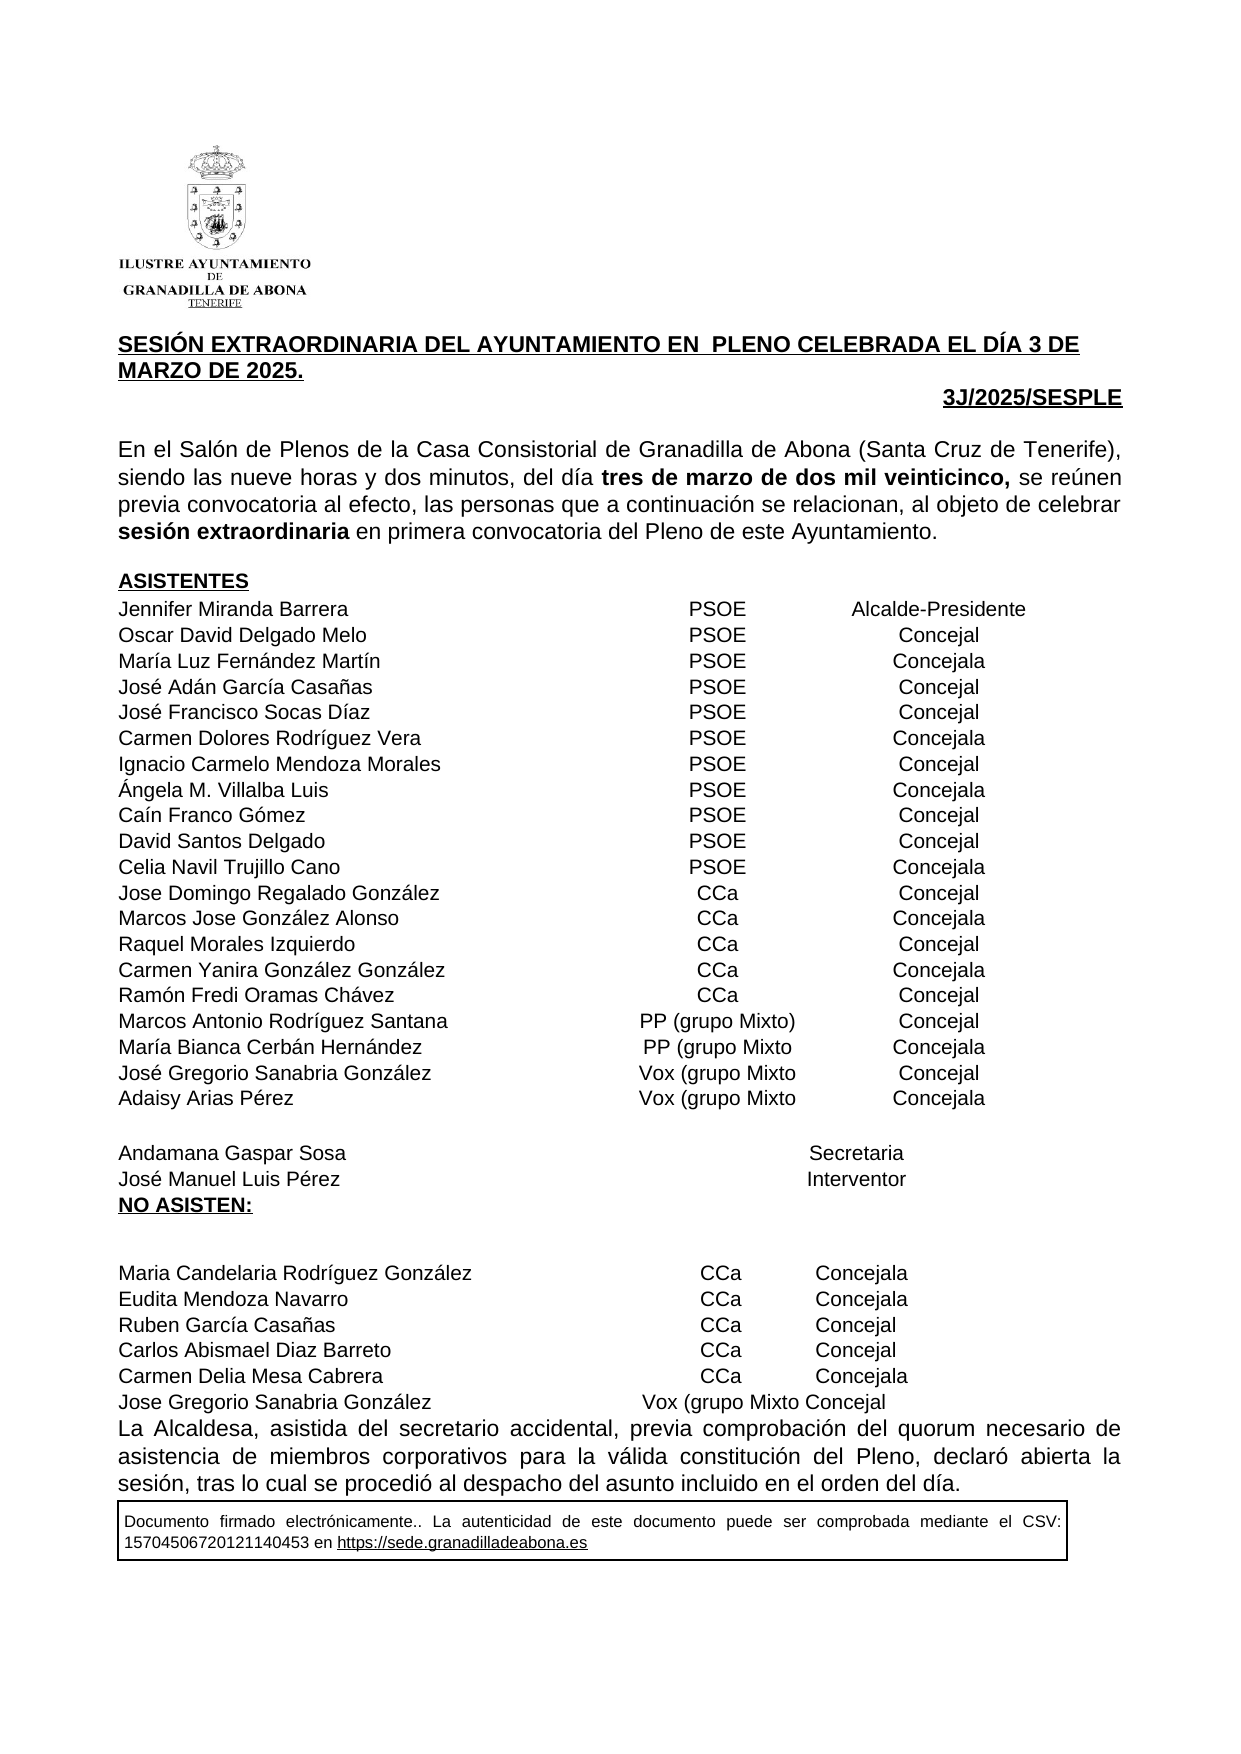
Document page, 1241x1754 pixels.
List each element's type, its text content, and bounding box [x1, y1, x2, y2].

table_cell PSOE [639, 726, 807, 752]
table_cell Concejal [807, 829, 1026, 854]
table_cell José Gregorio Sanabria González [118, 1060, 639, 1086]
table_cell CCa [639, 906, 807, 932]
table_cell Concejal [807, 1313, 1026, 1338]
table_header PSOE [639, 597, 807, 623]
table_cell CCa [639, 1313, 807, 1338]
table_cell Concejal [807, 983, 1026, 1009]
table_cell Jose Gregorio Sanabria González [118, 1390, 639, 1415]
table_cell Concejala [807, 1287, 1026, 1312]
table_cell Ramón Fredi Oramas Chávez [118, 983, 639, 1009]
table_cell María Luz Fernández Martín [118, 649, 639, 674]
table_cell Ángela M. Villalba Luis [118, 778, 639, 803]
table_cell Celia Navil Trujillo Cano [118, 855, 639, 880]
table_cell [639, 1167, 807, 1251]
table_cell Carlos Abismael Diaz Barreto [118, 1338, 639, 1364]
table_cell CCa [639, 932, 807, 957]
table_cell Caín Franco Gómez [118, 803, 639, 829]
table_cell CCa [639, 1364, 807, 1389]
table_cell Concejala [807, 726, 1026, 752]
table_cell PSOE [639, 623, 807, 649]
table_cell Interventor [807, 1167, 1026, 1251]
table_cell Concejal [807, 675, 1026, 700]
table_cell Vox (grupo Mixto [639, 1086, 807, 1122]
table_cell Vox (grupo Mixto Concejal [639, 1390, 1026, 1415]
table_cell CCa [639, 1251, 807, 1287]
table_cell Concejal [807, 803, 1026, 829]
table_cell Jose Domingo Regalado González [118, 880, 639, 906]
table_cell José Manuel Luis Pérez NO ASISTEN: [118, 1167, 639, 1251]
table_cell CCa [639, 983, 807, 1009]
table_cell Carmen Delia Mesa Cabrera [118, 1364, 639, 1389]
table_cell Adaisy Arias Pérez [118, 1086, 639, 1122]
table_cell Concejala [807, 1251, 1026, 1287]
table_cell PP (grupo Mixto [639, 1035, 807, 1060]
table_cell Concejala [807, 649, 1026, 674]
table_cell PSOE [639, 829, 807, 854]
subtitle ASISTENTES [118, 569, 1122, 593]
table_cell José Adán García Casañas [118, 675, 639, 700]
table_cell [639, 1122, 807, 1167]
table_cell Ignacio Carmelo Mendoza Morales [118, 752, 639, 777]
table_cell CCa [639, 1338, 807, 1364]
table_cell Concejala [807, 1035, 1026, 1060]
table_cell Concejal [807, 752, 1026, 777]
table_cell Oscar David Delgado Melo [118, 623, 639, 649]
table_cell María Bianca Cerbán Hernández [118, 1035, 639, 1060]
table_cell Eudita Mendoza Navarro [118, 1287, 639, 1312]
table_cell Concejala [807, 906, 1026, 932]
table_cell Ruben García Casañas [118, 1313, 639, 1338]
table_cell Concejala [807, 1364, 1026, 1389]
table_cell Andamana Gaspar Sosa [118, 1122, 639, 1167]
table_cell PSOE [639, 803, 807, 829]
text SESIÓN EXTRAORDINARIA DEL AYUNTAMIENTO EN PLENO CELEBRADA EL DÍA 3 DE MARZO DE 2025. [118, 331, 1124, 384]
table_cell Marcos Antonio Rodríguez Santana [118, 1009, 639, 1035]
table_cell Secretaria [807, 1122, 1026, 1167]
table_cell CCa [639, 880, 807, 906]
table_cell PSOE [639, 855, 807, 880]
table_cell Raquel Morales Izquierdo [118, 932, 639, 957]
table_cell PSOE [639, 752, 807, 777]
table_cell Concejal [807, 1338, 1026, 1364]
table_header Jennifer Miranda Barrera [118, 597, 639, 623]
table_cell PSOE [639, 700, 807, 726]
table_cell José Francisco Socas Díaz [118, 700, 639, 726]
table_cell PP (grupo Mixto) [639, 1009, 807, 1035]
table_cell CCa [639, 958, 807, 983]
table_cell Vox (grupo Mixto [639, 1060, 807, 1086]
table_cell PSOE [639, 649, 807, 674]
table_cell Concejala [807, 855, 1026, 880]
table_cell Concejal [807, 700, 1026, 726]
table_cell Concejal [807, 932, 1026, 957]
table_header Alcalde-Presidente [807, 597, 1026, 623]
table_cell PSOE [639, 675, 807, 700]
subtitle 3J/2025/SESPLE [118, 384, 1122, 410]
table_cell Carmen Dolores Rodríguez Vera [118, 726, 639, 752]
table_cell Carmen Yanira González González [118, 958, 639, 983]
table_cell David Santos Delgado [118, 829, 639, 854]
table_cell Concejala [807, 1086, 1026, 1122]
text En el Salón de Plenos de la Casa Consistorial de Granadilla de Abona (Santa Cruz de Tenerife), siendo las nueve horas y dos minutos, del día tres de marzo de dos mil veinticinco, se reúnen previa convocatoria al efecto, las personas que a continuación se relacionan, al objeto de celebrar sesión extraordinaria en primera convocatoria del Pleno de este Ayuntamiento. [118, 436, 1122, 545]
table_cell Marcos Jose González Alonso [118, 906, 639, 932]
table_cell Concejala [807, 958, 1026, 983]
table_cell Concejal [807, 623, 1026, 649]
table_cell CCa [639, 1287, 807, 1312]
text La Alcaldesa, asistida del secretario accidental, previa comprobación del quorum necesario de asistencia de miembros corporativos para la válida constitución del Pleno, declaró abierta la sesión, tras lo cual se procedió al despacho del asunto incluido en el orden del día. [118, 1415, 1122, 1496]
table_cell Concejal [807, 880, 1026, 906]
table_cell Maria Candelaria Rodríguez González [118, 1251, 639, 1287]
table_cell Concejala [807, 778, 1026, 803]
table_cell Concejal [807, 1060, 1026, 1086]
table_cell Concejal [807, 1009, 1026, 1035]
table_cell PSOE [639, 778, 807, 803]
